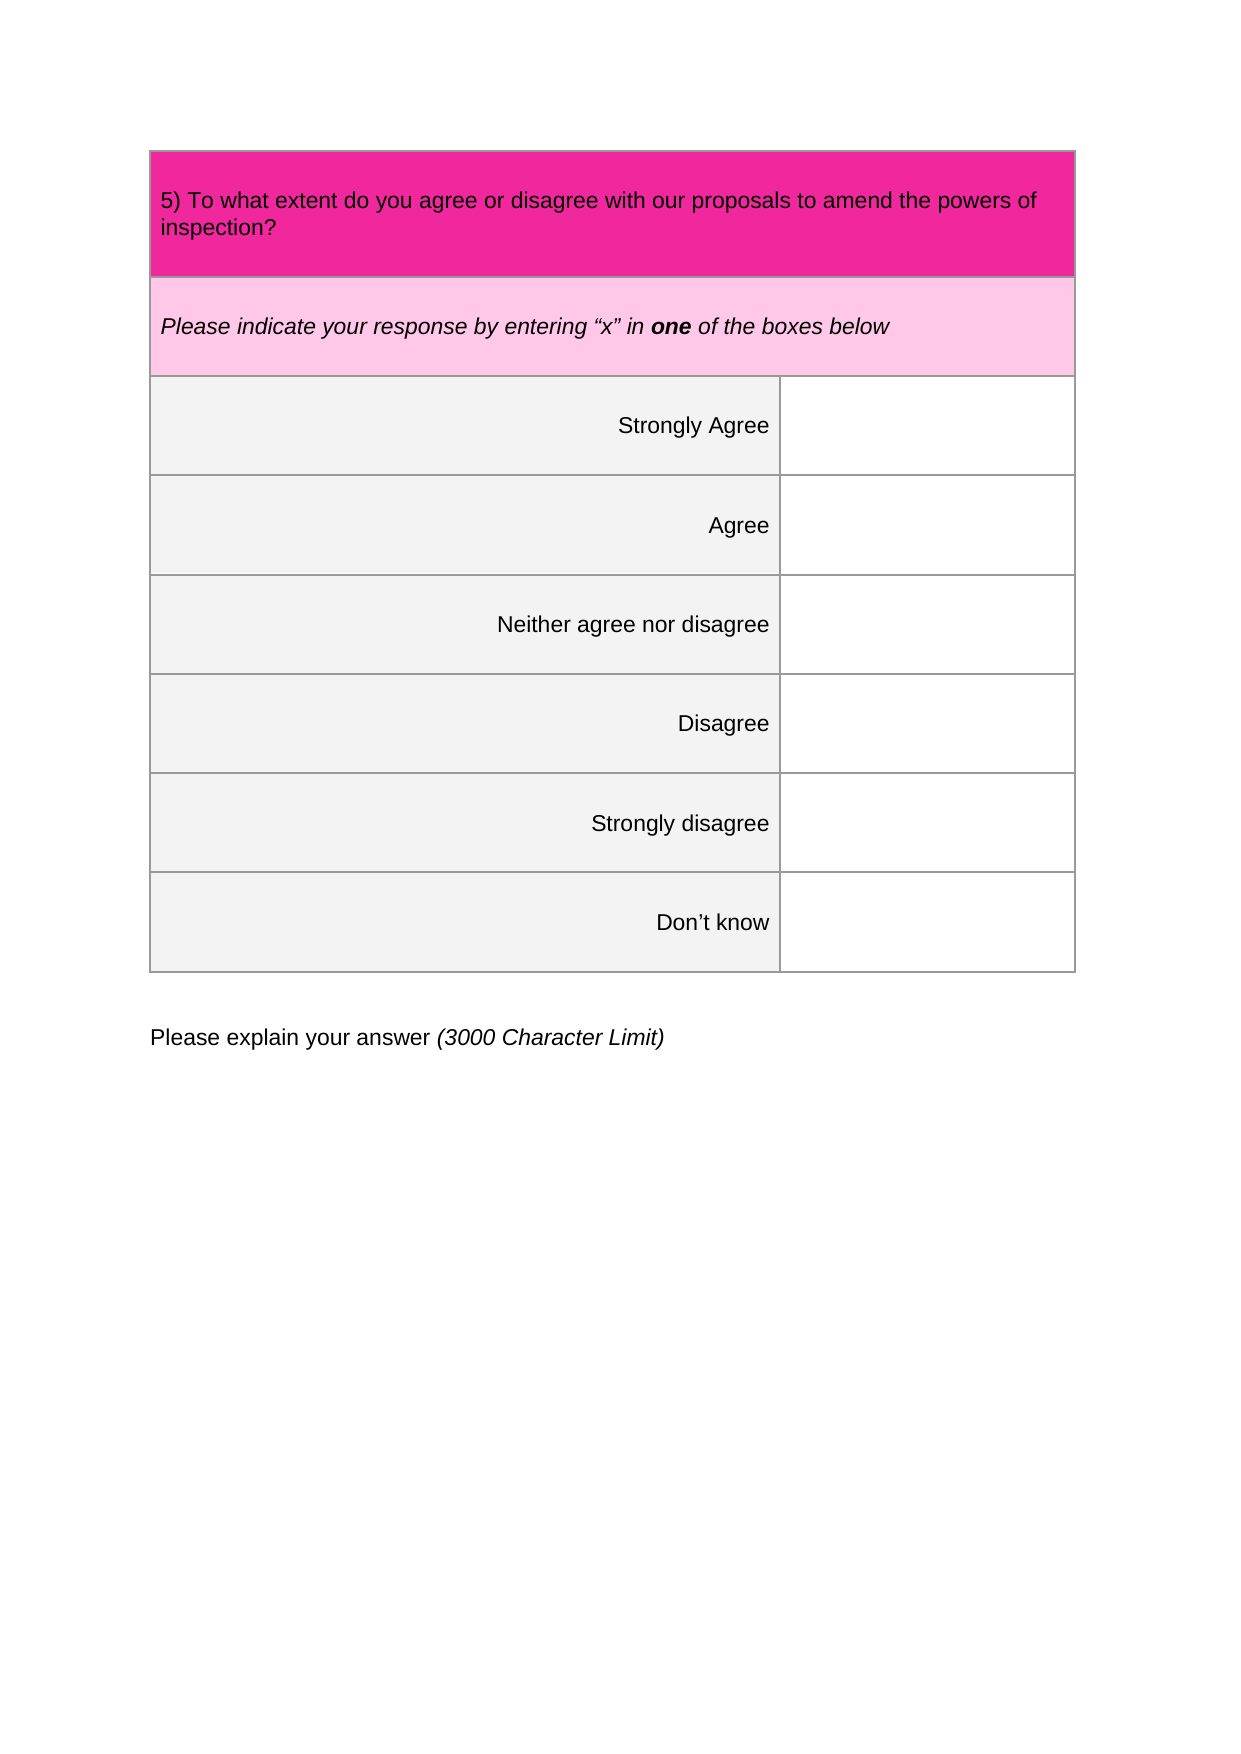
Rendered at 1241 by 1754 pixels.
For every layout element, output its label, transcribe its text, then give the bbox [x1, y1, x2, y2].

table_cell Don’t know [151, 873, 779, 971]
table_cell Neither agree nor disagree [151, 576, 779, 673]
table_cell Please indicate your response by entering “x” in one of the boxes below [151, 278, 1074, 375]
table_cell [781, 873, 1074, 971]
table_cell Disagree [151, 675, 779, 772]
table_cell Strongly disagree [151, 774, 779, 871]
table_cell [781, 576, 1074, 673]
table_cell [781, 476, 1074, 573]
table_header 5) To what extent do you agree or disagree with our proposals to amend the powers of inspection? [151, 152, 1074, 276]
table_cell [781, 675, 1074, 772]
table_cell [781, 377, 1074, 474]
table_cell Strongly Agree [151, 377, 779, 474]
table_cell Agree [151, 476, 779, 573]
text Please explain your answer (3000 Character Limit) [150, 1024, 1090, 1050]
table_cell [781, 774, 1074, 871]
